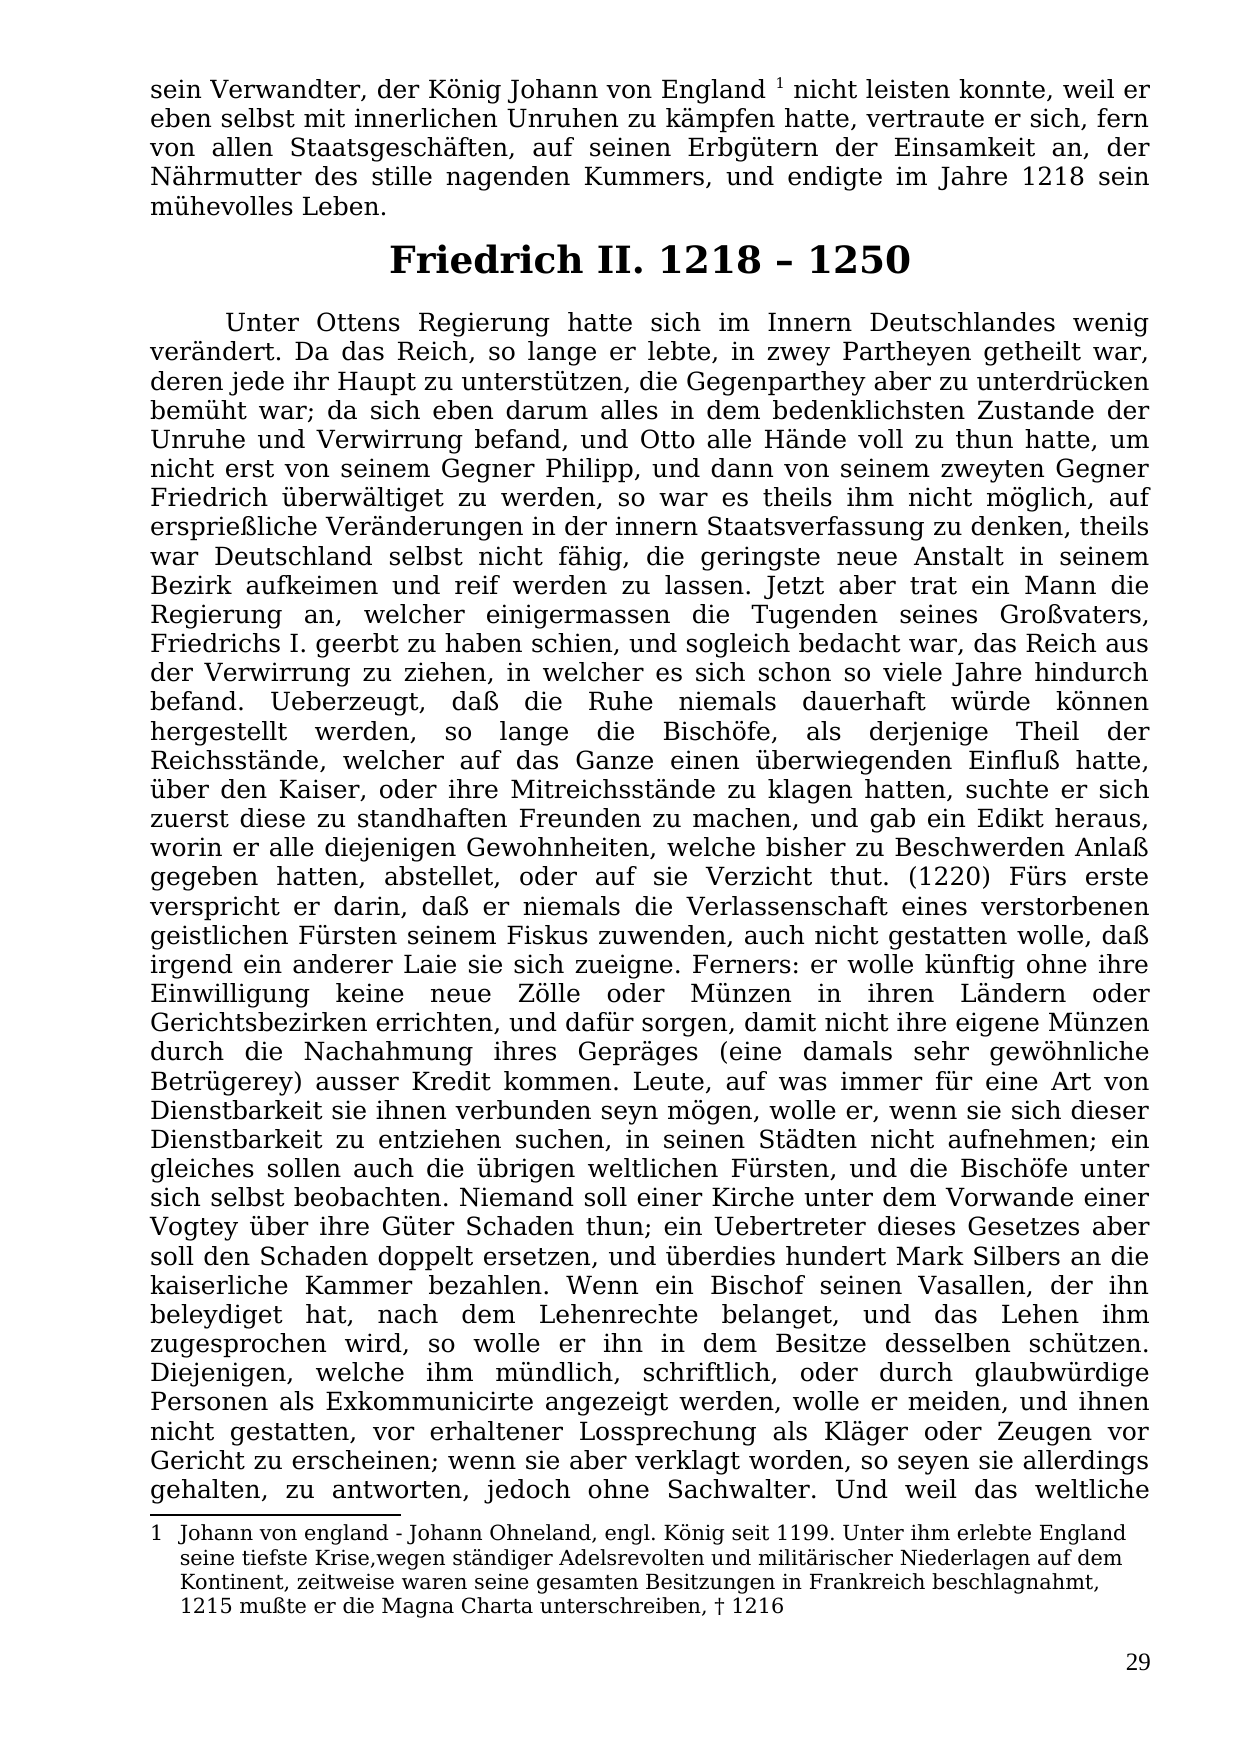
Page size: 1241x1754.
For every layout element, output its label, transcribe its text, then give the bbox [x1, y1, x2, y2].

text Johann von england - Johann Ohneland, engl. König seit 1199. Unter ihm erlebte England seine tiefste Krise,wegen ständiger Adelsrevolten und militärischer Niederlagen auf dem Kontinent, zeitweise waren seine gesamten Besitzungen in Frankreich beschlagnahmt, 1215 mußte er die Magna Charta unterschreiben, † 1216 [150, 1521, 1151, 1618]
text Friedrich II. 1218 – 1250 [150, 221, 1151, 282]
text Unter Ottens Regierung hatte sich im Innern Deutschlandes wenig verändert. Da das Reich, so lange er lebte, in zwey Partheyen getheilt war, deren jede ihr Haupt zu unterstützen, die Gegenparthey aber zu unterdrücken bemüht war; da sich eben darum alles in dem bedenklichsten Zustande der Unruhe und Verwirrung befand, und Otto alle Hände voll zu thun hatte, um nicht erst von seinem Gegner Philipp, und dann von seinem zweyten Gegner Friedrich überwältiget zu werden, so war es theils ihm nicht möglich, auf ersprießliche Veränderungen in der innern Staatsverfassung zu denken, theils war Deutschland selbst nicht fähig, die geringste neue Anstalt in seinem Bezirk aufkeimen und reif werden zu lassen. Jetzt aber trat ein Mann die Regierung an, welcher einigermassen die Tugenden seines Großvaters, Friedrichs I. geerbt zu haben schien, und sogleich bedacht war, das Reich aus der Verwirrung zu ziehen, in welcher es sich schon so viele Jahre hindurch befand. Ueberzeugt, daß die Ruhe niemals dauerhaft würde können hergestellt werden, so lange die Bischöfe, als derjenige Theil der Reichsstände, welcher auf das Ganze einen überwiegenden Einfluß hatte, über den Kaiser, oder ihre Mitreichsstände zu klagen hatten, suchte er sich zuerst diese zu standhaften Freunden zu machen, und gab ein Edikt heraus, worin er alle diejenigen Gewohnheiten, welche bisher zu Beschwerden Anlaß gegeben hatten, abstellet, oder auf sie Verzicht thut. (1220) Fürs erste verspricht er darin, daß er niemals die Verlassenschaft eines verstorbenen geistlichen Fürsten seinem Fiskus zuwenden, auch nicht gestatten wolle, daß irgend ein anderer Laie sie sich zueigne. Ferners: er wolle künftig ohne ihre Einwilligung keine neue Zölle oder Münzen in ihren Ländern oder Gerichtsbezirken errichten, und dafür sorgen, damit nicht ihre eigene Münzen durch die Nachahmung ihres Gepräges (eine damals sehr gewöhnliche Betrügerey) ausser Kredit kommen. Leute, auf was immer für eine Art von Dienstbarkeit sie ihnen verbunden seyn mögen, wolle er, wenn sie sich dieser Dienstbarkeit zu entziehen suchen, in seinen Städten nicht aufnehmen; ein gleiches sollen auch die übrigen weltlichen Fürsten, und die Bischöfe unter sich selbst beobachten. Niemand soll einer Kirche unter dem Vorwande einer Vogtey über ihre Güter Schaden thun; ein Uebertreter dieses Gesetzes aber soll den Schaden doppelt ersetzen, und überdies hundert Mark Silbers an die kaiserliche Kammer bezahlen. Wenn ein Bischof seinen Vasallen, der ihn beleydiget hat, nach dem Lehenrechte belanget, und das Lehen ihm zugesprochen wird, so wolle er ihn in dem Besitze desselben schützen. Diejenigen, welche ihm mündlich, schriftlich, oder durch glaubwürdige Personen als Exkommunicirte angezeigt werden, wolle er meiden, und ihnen nicht gestatten, vor erhaltener Lossprechung als Kläger oder Zeugen vor Gericht zu erscheinen; wenn sie aber verklagt worden, so seyen sie allerdings gehalten, zu antworten, jedoch ohne Sachwalter. Und weil das weltliche [150, 282, 1151, 1504]
text sein Verwandter, der König Johann von England nicht leisten konnte, weil er eben selbst mit innerlichen Unruhen zu kämpfen hatte, vertraute er sich, fern von allen Staatsgeschäften, auf seinen Erbgütern der Einsamkeit an, der Nährmutter des stille nagenden Kummers, und endigte im Jahre 1218 sein mühevolles Leben. [150, 75, 1151, 221]
